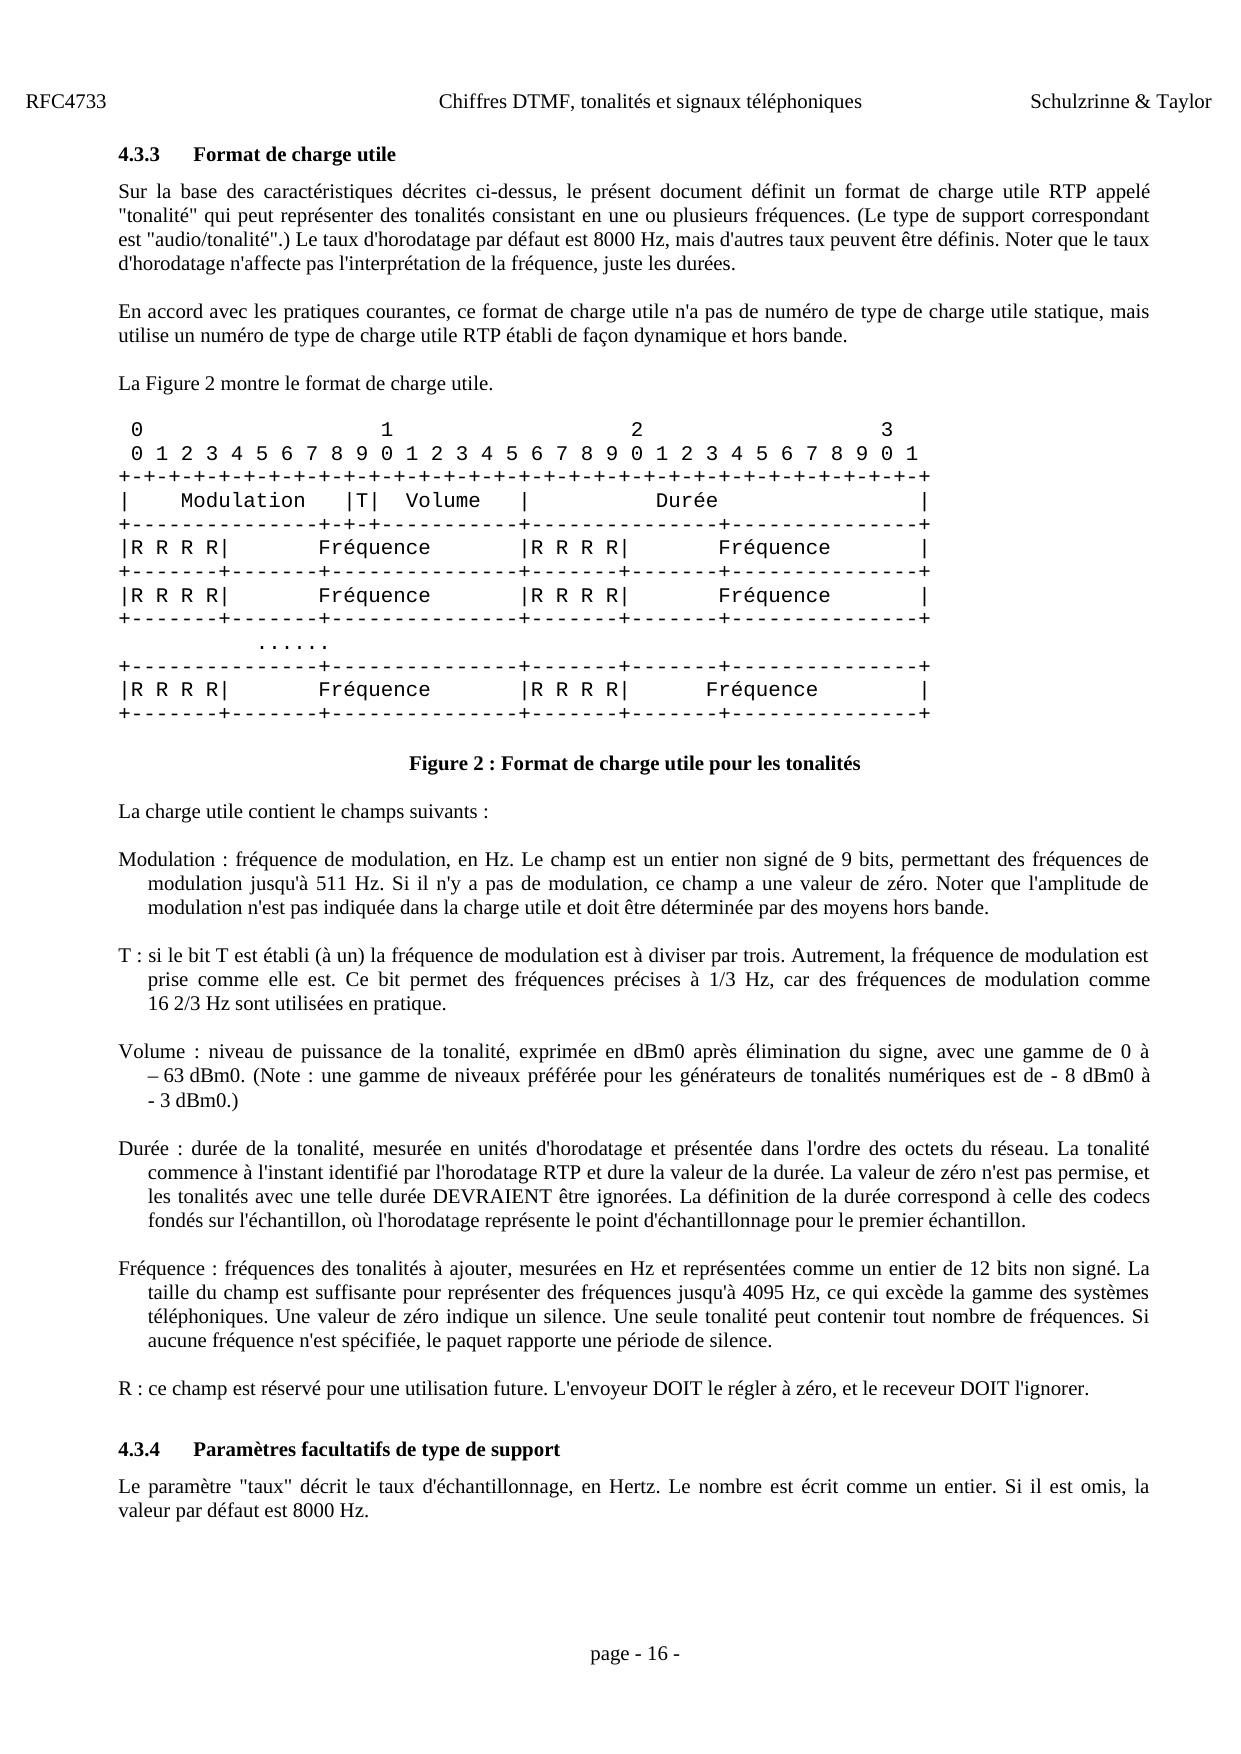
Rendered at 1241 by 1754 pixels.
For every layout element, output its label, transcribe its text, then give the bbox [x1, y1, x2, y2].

text En accord avec les pratiques courantes, ce format de charge utile n'a pas de numéro de type de charge utile statique, mais utilise un numéro de type de charge utile RTP établi de façon dynamique et hors bande. [118, 299, 1152, 347]
text Figure 2 : Format de charge utile pour les tonalités [118, 751, 1152, 775]
text +-------+-------+---------------+-------+-------+---------------+ [118, 703, 1152, 727]
text |R R R R| Fréquence |R R R R| Fréquence | [118, 537, 1152, 561]
text Fréquence : fréquences des tonalités à ajouter, mesurées en Hz et représentées comme un entier de 12 bits non signé. La taille du champ est suffisante pour représenter des fréquences jusqu'à 4095 Hz, ce qui excède la gamme des systèmes téléphoniques. Une valeur de zéro indique un silence. Une seule tonalité peut contenir tout nombre de fréquences. Si aucune fréquence n'est spécifiée, le paquet rapporte une période de silence. [118, 1256, 1152, 1352]
text ...... [118, 632, 1152, 656]
text R : ce champ est réservé pour une utilisation future. L'envoyeur DOIT le régler à zéro, et le receveur DOIT l'ignorer. [118, 1376, 1152, 1400]
text +-------+-------+---------------+-------+-------+---------------+ [118, 561, 1152, 585]
subtitle 4.3.3 Format de charge utile [118, 142, 1152, 166]
text 0 1 2 3 4 5 6 7 8 9 0 1 2 3 4 5 6 7 8 9 0 1 2 3 4 5 6 7 8 9 0 1 [118, 443, 1152, 466]
text Durée : durée de la tonalité, mesurée en unités d'horodatage et présentée dans l'ordre des octets du réseau. La tonalité commence à l'instant identifié par l'horodatage RTP et dure la valeur de la durée. La valeur de zéro n'est pas permise, et les tonalités avec une telle durée DEVRAIENT être ignorées. La définition de la durée correspond à celle des codecs fondés sur l'échantillon, où l'horodatage représente le point d'échantillonnage pour le premier échantillon. [118, 1136, 1152, 1232]
text Modulation : fréquence de modulation, en Hz. Le champ est un entier non signé de 9 bits, permettant des fréquences de modulation jusqu'à 511 Hz. Si il n'y a pas de modulation, ce champ a une valeur de zéro. Noter que l'amplitude de modulation n'est pas indiquée dans la charge utile et doit être déterminée par des moyens hors bande. [118, 847, 1152, 919]
text 0 1 2 3 [118, 419, 1152, 443]
text +---------------+---------------+-------+-------+---------------+ [118, 656, 1152, 679]
text Sur la base des caractéristiques décrites ci-dessus, le présent document définit un format de charge utile RTP appelé "tonalité" qui peut représenter des tonalités consistant en une ou plusieurs fréquences. (Le type de support correspondant est "audio/tonalité".) Le taux d'horodatage par défaut est 8000 Hz, mais d'autres taux peuvent être définis. Noter que le taux d'horodatage n'affecte pas l'interprétation de la fréquence, juste les durées. [118, 178, 1152, 275]
subtitle 4.3.4 Paramètres facultatifs de type de support [118, 1437, 1152, 1461]
text Volume : niveau de puissance de la tonalité, exprimée en dBm0 après élimination du signe, avec une gamme de 0 à – 63 dBm0. (Note : une gamme de niveaux préférée pour les générateurs de tonalités numériques est de - 8 dBm0 à - 3 dBm0.) [118, 1039, 1152, 1112]
text Le paramètre "taux" décrit le taux d'échantillonnage, en Hertz. Le nombre est écrit comme un entier. Si il est omis, la valeur par défaut est 8000 Hz. [118, 1474, 1152, 1522]
text La Figure 2 montre le format de charge utile. [118, 371, 1152, 395]
text +-+-+-+-+-+-+-+-+-+-+-+-+-+-+-+-+-+-+-+-+-+-+-+-+-+-+-+-+-+-+-+-+ [118, 466, 1152, 490]
text La charge utile contient le champs suivants : [118, 799, 1152, 823]
text | Modulation |T| Volume | Durée | [118, 490, 1152, 514]
text |R R R R| Fréquence |R R R R| Fréquence | [118, 585, 1152, 608]
text |R R R R| Fréquence |R R R R| Fréquence | [118, 679, 1152, 703]
text +---------------+-+-+-----------+---------------+---------------+ [118, 514, 1152, 537]
text T : si le bit T est établi (à un) la fréquence de modulation est à diviser par trois. Autrement, la fréquence de modulation est prise comme elle est. Ce bit permet des fréquences précises à 1/3 Hz, car des fréquences de modulation comme 16 2/3 Hz sont utilisées en pratique. [118, 943, 1152, 1015]
text +-------+-------+---------------+-------+-------+---------------+ [118, 608, 1152, 632]
